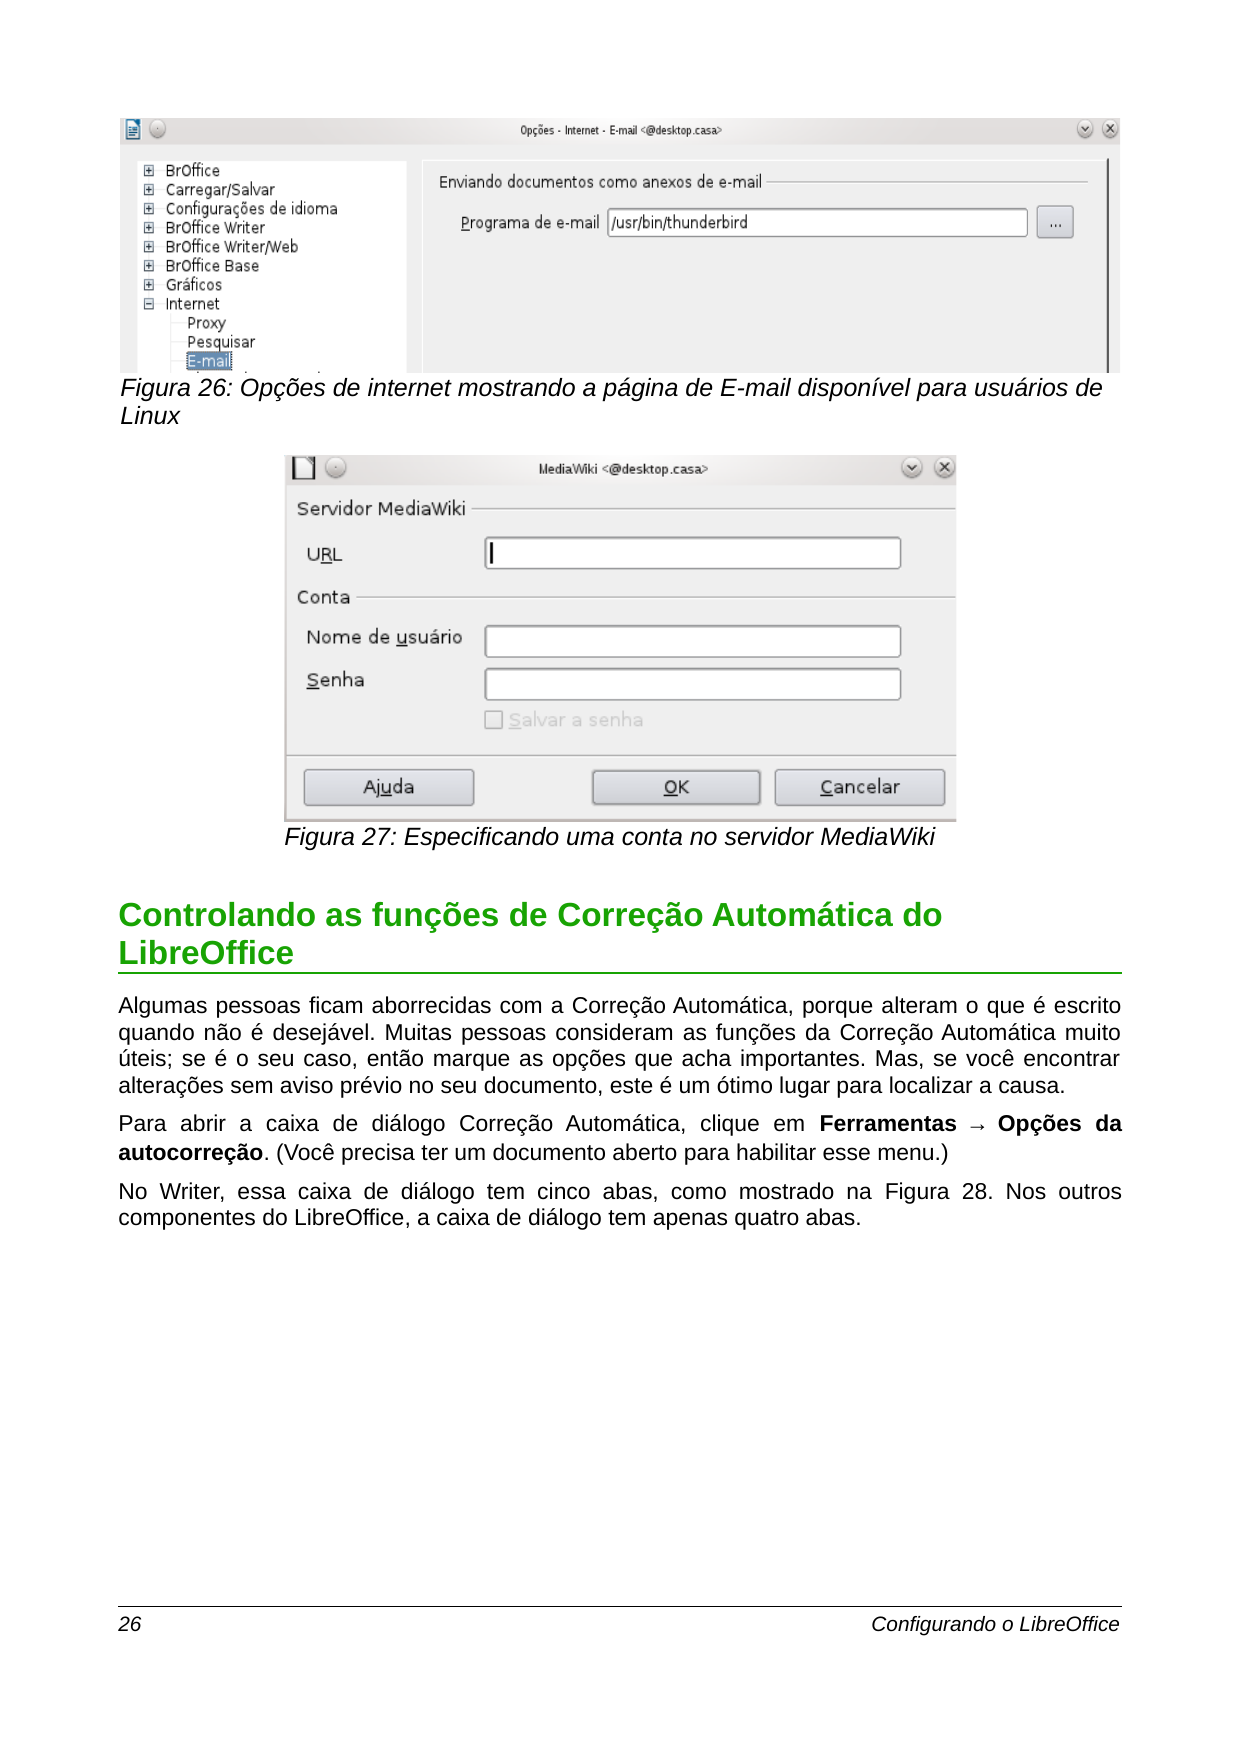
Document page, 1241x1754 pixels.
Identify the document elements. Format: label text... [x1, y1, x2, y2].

text Algumas pessoas ficam aborrecidas com a Correção Automática, porque alteram o que é escrito quando não é desejável. Muitas pessoas consideram as funções da Correção Automática muito úteis; se é o seu caso, então marque as opções que acha importantes. Mas, se você encontrar alterações sem aviso prévio no seu documento, este é um ótimo lugar para localizar a causa. [118, 992, 1122, 1098]
picture [120, 118, 1121, 373]
text Figura 26: Opções de internet mostrando a página de E-mail disponível para usuários de Linux [120, 373, 1120, 430]
text Figura 27: Especificando uma conta no servidor MediaWiki [284, 822, 956, 850]
subtitle Controlando as funções de Correção Automática do LibreOffice [118, 895, 1122, 972]
picture [284, 455, 957, 822]
text Para abrir a caixa de diálogo Correção Automática, clique em Ferramentas → Opções da autocorreção. (Você precisa ter um documento aberto para habilitar esse menu.) [118, 1110, 1122, 1165]
text No Writer, essa caixa de diálogo tem cinco abas, como mostrado na Figura 28. Nos outros componentes do LibreOffice, a caixa de diálogo tem apenas quatro abas. [118, 1178, 1122, 1230]
